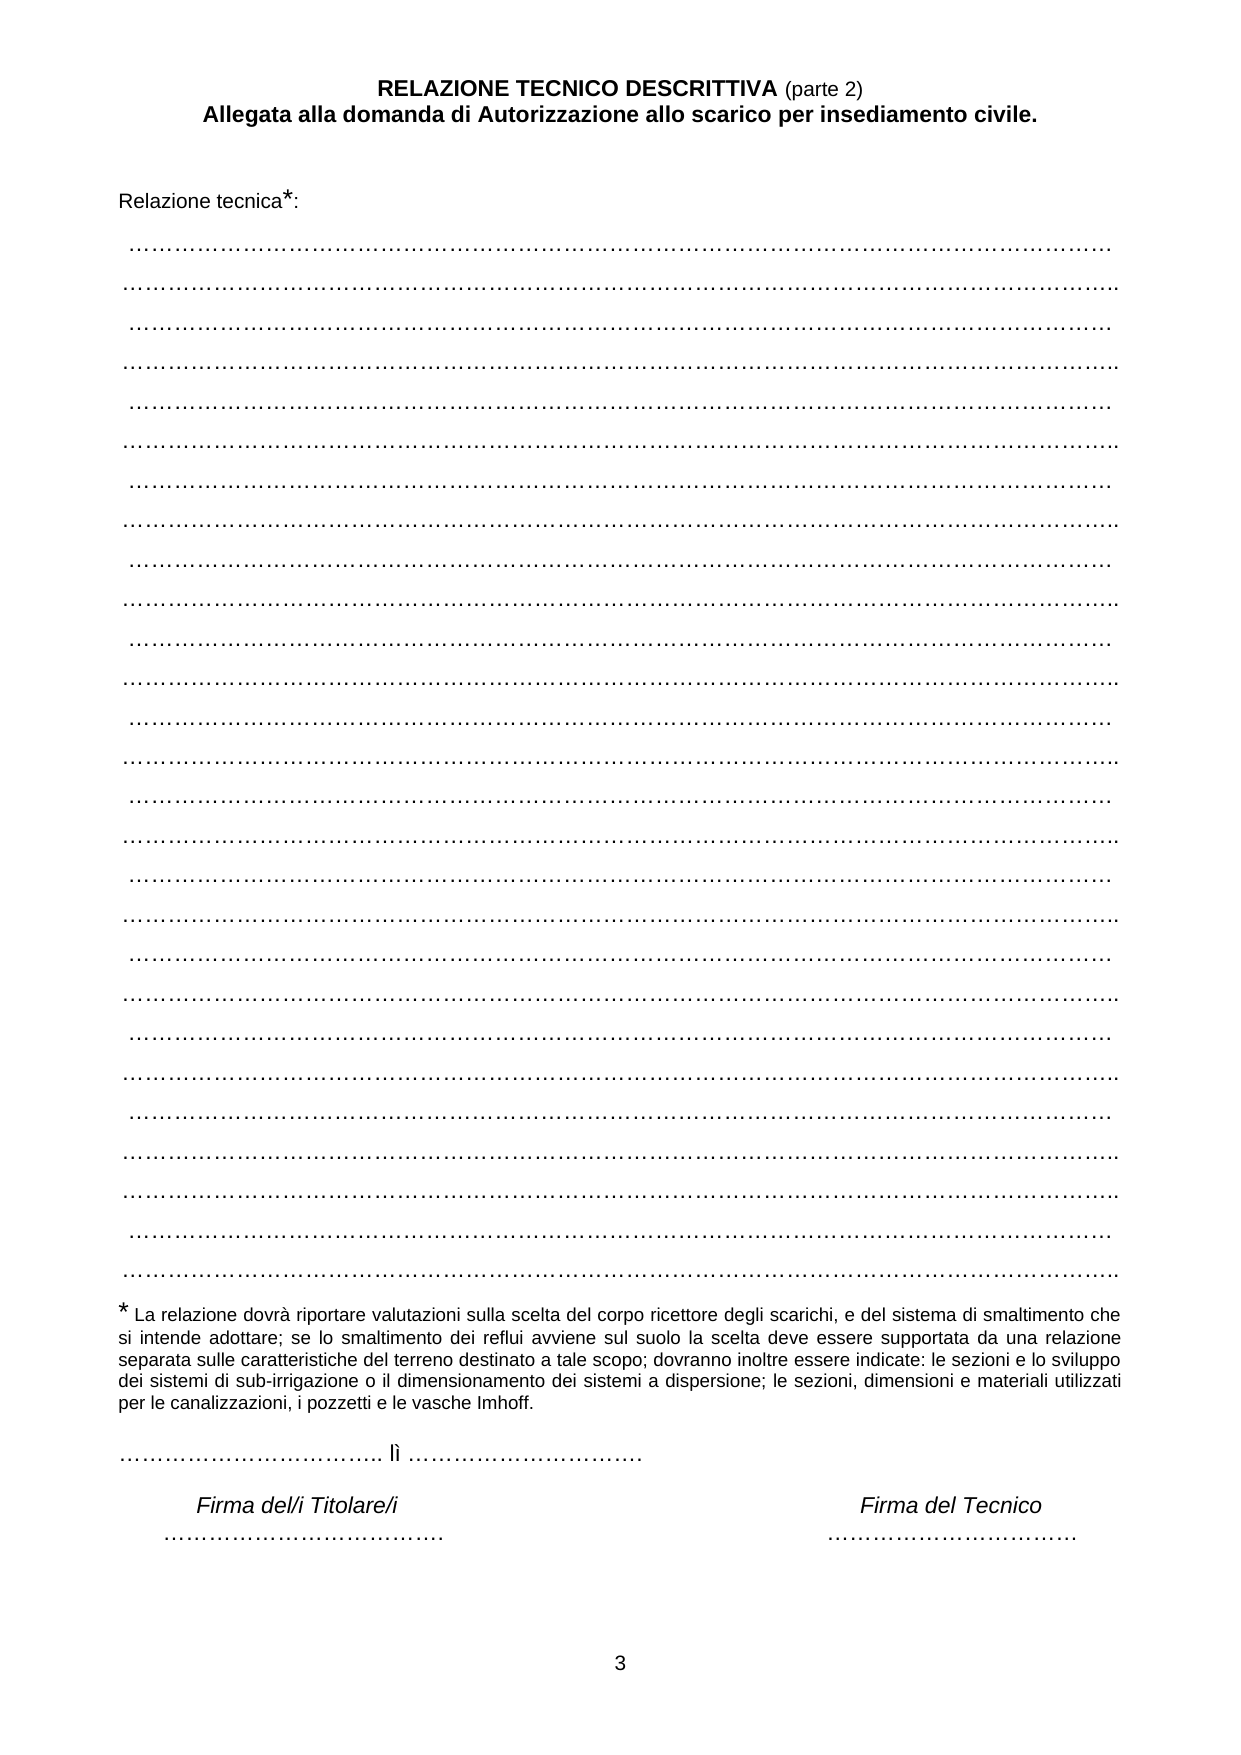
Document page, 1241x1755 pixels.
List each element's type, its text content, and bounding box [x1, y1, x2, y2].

text …………………………………………………………………………………………………………………………………………………………………………………………………………………………………….. [118, 230, 1122, 296]
text RELAZIONE TECNICO DESCRITTIVA (parte 2) [118, 75, 1122, 101]
text …………………………………………………………………………………………………………………………………………………………………………………………………………………………………….. [118, 1098, 1122, 1164]
text ………………………………. …………………………… [118, 1518, 1122, 1545]
text * La relazione dovrà riportare valutazioni sulla scelta del corpo ricettore degli scarichi, e del sistema di smaltimento che si intende adottare; se lo smaltimento dei reflui avviene sul suolo la scelta deve essere supportata da una relazione separata sulle caratteristiche del terreno destinato a tale scopo; dovranno inoltre essere indicate: le sezioni e lo sviluppo dei sistemi di sub-irrigazione o il dimensionamento dei sistemi a dispersione; le sezioni, dimensioni e materiali utilizzati per le canalizzazioni, i pozzetti e le vasche Imhoff. [118, 1296, 1122, 1413]
text …………………………………………………………………………………………………………………………………………………………………………………………………………………………………….. [118, 940, 1122, 1006]
text ………………………………………………………………………………………………………………….. [118, 1177, 1122, 1203]
text …………………………………………………………………………………………………………………………………………………………………………………………………………………………………….. [118, 624, 1122, 690]
text …………………………………………………………………………………………………………………………………………………………………………………………………………………………………….. [118, 782, 1122, 848]
text …………………………….. lì …………………………. [118, 1439, 1122, 1466]
text Relazione tecnica*: [118, 183, 1122, 214]
text …………………………………………………………………………………………………………………………………………………………………………………………………………………………………….. [118, 861, 1122, 927]
subtitle Firma del/i Titolare/i Firma del Tecnico [118, 1492, 1122, 1518]
text …………………………………………………………………………………………………………………………………………………………………………………………………………………………………….. [118, 703, 1122, 769]
text …………………………………………………………………………………………………………………………………………………………………………………………………………………………………….. [118, 1217, 1122, 1282]
text …………………………………………………………………………………………………………………………………………………………………………………………………………………………………….. [118, 388, 1122, 453]
text …………………………………………………………………………………………………………………………………………………………………………………………………………………………………….. [118, 467, 1122, 532]
text …………………………………………………………………………………………………………………………………………………………………………………………………………………………………….. [118, 546, 1122, 611]
text …………………………………………………………………………………………………………………………………………………………………………………………………………………………………….. [118, 309, 1122, 374]
text …………………………………………………………………………………………………………………………………………………………………………………………………………………………………….. [118, 1019, 1122, 1085]
text Allegata alla domanda di Autorizzazione allo scarico per insediamento civile. [118, 101, 1122, 128]
